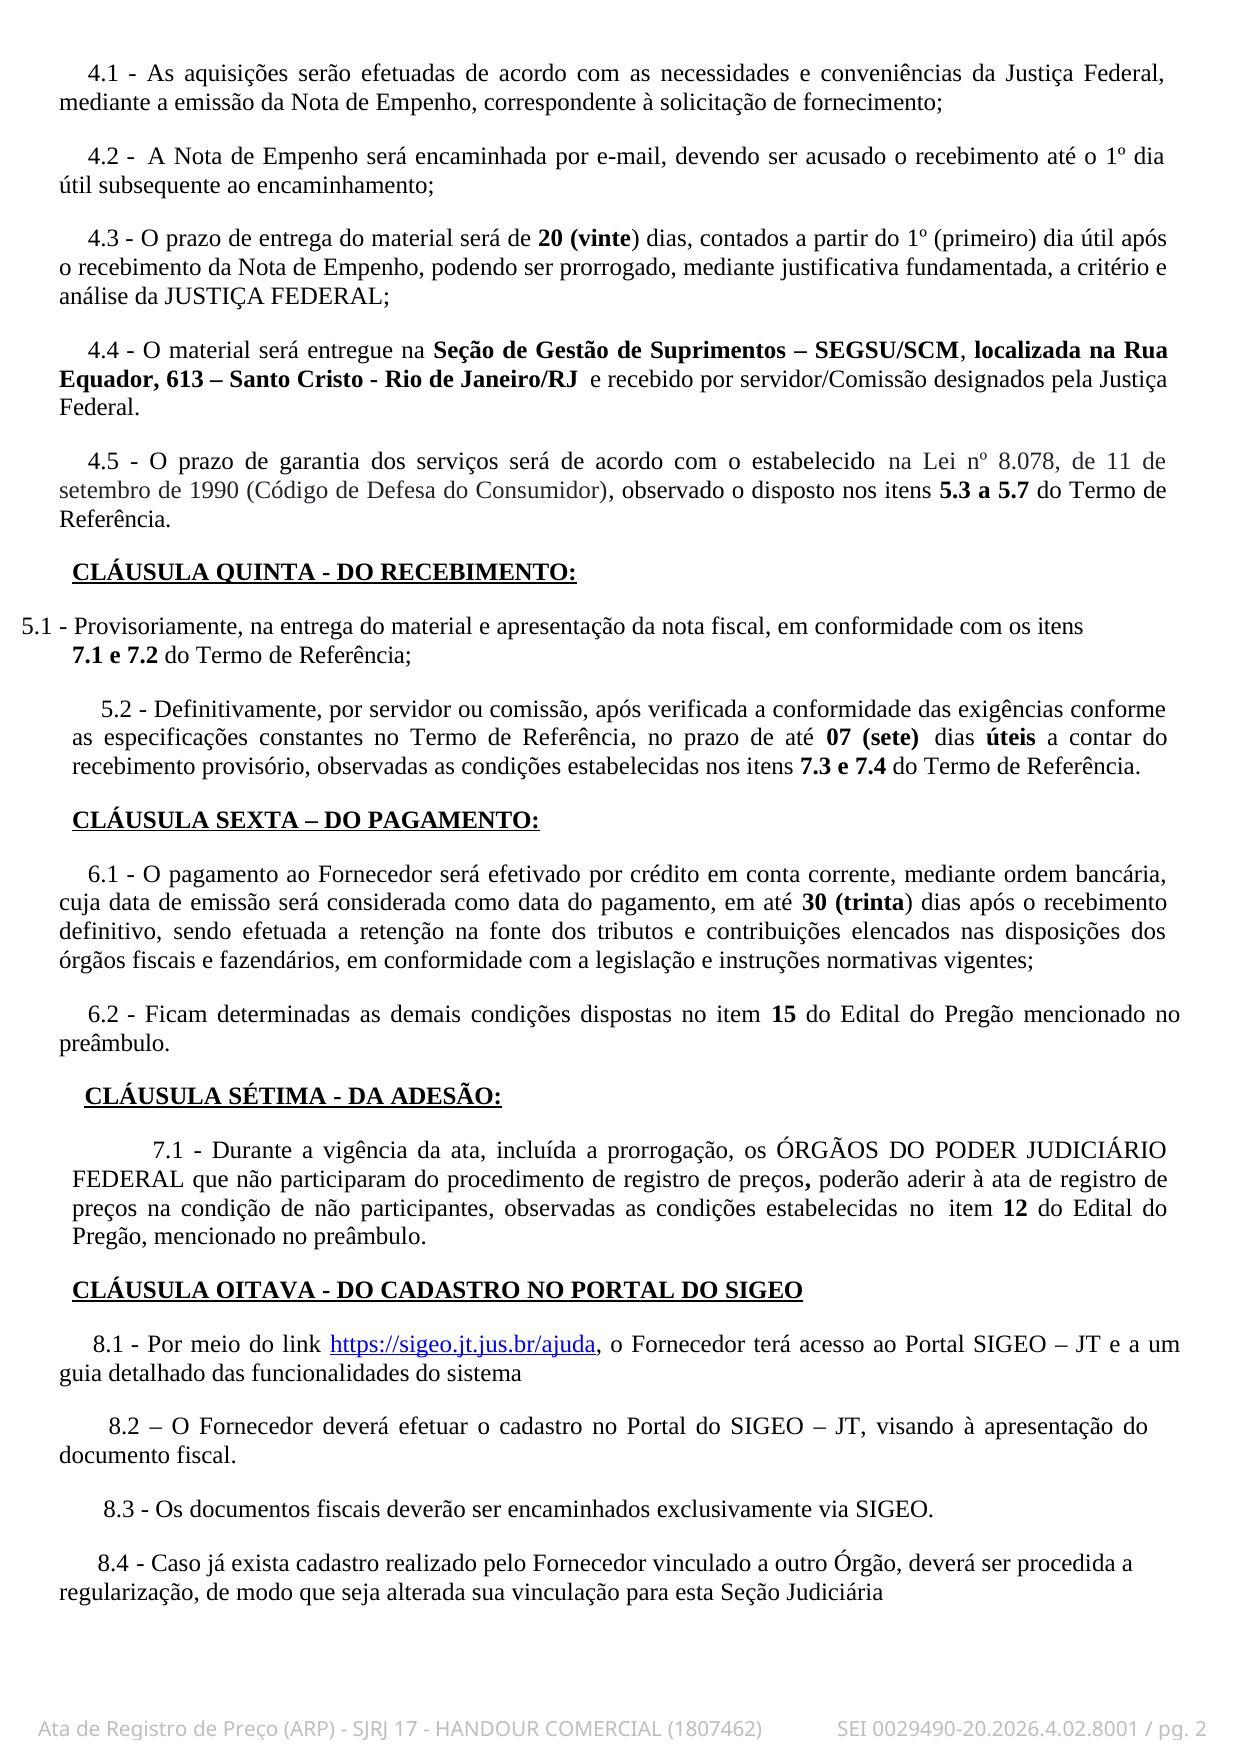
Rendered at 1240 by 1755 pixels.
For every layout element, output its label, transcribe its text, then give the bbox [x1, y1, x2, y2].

list – O Fornecedor deverá efetuar o cadastro no Portal do SIGEO – JT, visando à apresentação do documento fiscal. [59, 1411, 1166, 1469]
subtitle CLÁUSULA OITAVA - DO CADASTRO NO PORTAL DO SIGEO [72, 1275, 1181, 1304]
list - O prazo de garantia dos serviços será de acordo com o estabelecido na Lei nº 8.078, de 11 de setembro de 1990 (Código de Defesa do Consumidor), observado o disposto nos itens 5.3 a 5.7 do Termo de Referência. [59, 446, 1167, 532]
text 7.1 e 7.2 do Termo de Referência; [72, 640, 1181, 669]
list - A Nota de Empenho será encaminhada por e-mail, devendo ser acusado o recebimento até o 1º dia útil subsequente ao encaminhamento; [59, 141, 1165, 198]
subtitle CLÁUSULA SEXTA – DO PAGAMENTO: [72, 805, 1181, 834]
list - O pagamento ao Fornecedor será efetivado por crédito em conta corrente, mediante ordem bancária, cuja data de emissão será considerada como data do pagamento, em até 30 (trinta) dias após o recebimento definitivo, sendo efetuada a retenção na fonte dos tributos e contribuições elencados nas disposições dos órgãos fiscais e fazendários, em conformidade com a legislação e instruções normativas vigentes; [59, 859, 1167, 974]
list - O material será entregue na Seção de Gestão de Suprimentos – SEGSU/SCM, localizada na Rua Equador, 613 – Santo Cristo - Rio de Janeiro/RJ e recebido por servidor/Comissão designados pela Justiça Federal. [59, 335, 1168, 421]
list - As aquisições serão efetuadas de acordo com as necessidades e conveniências da Justiça Federal, mediante a emissão da Nota de Empenho, correspondente à solicitação de fornecimento; [59, 58, 1166, 116]
list - O prazo de entrega do material será de 20 (vinte) dias, contados a partir do 1º (primeiro) dia útil após o recebimento da Nota de Empenho, podendo ser prorrogado, mediante justificativa fundamentada, a critério e análise da JUSTIÇA FEDERAL; [59, 223, 1168, 310]
list - Definitivamente, por servidor ou comissão, após verificada a conformidade das exigências conforme as especificações constantes no Termo de Referência, no prazo de até 07 (sete) dias úteis a contar do recebimento provisório, observadas as condições estabelecidas nos itens 7.3 e 7.4 do Termo de Referência. [72, 694, 1168, 780]
list - Por meio do link https://sigeo.jt.jus.br/ajuda, o Fornecedor terá acesso ao Portal SIGEO – JT e a um guia detalhado das funcionalidades do sistema [59, 1329, 1181, 1386]
list - Os documentos fiscais deverão ser encaminhados exclusivamente via SIGEO. [103, 1494, 1181, 1523]
list - Ficam determinadas as demais condições dispostas no item 15 do Edital do Pregão mencionado no preâmbulo. [59, 999, 1181, 1056]
subtitle CLÁUSULA QUINTA - DO RECEBIMENTO: [72, 557, 1181, 586]
list - Caso já exista cadastro realizado pelo Fornecedor vinculado a outro Órgão, deverá ser procedida a regularização, de modo que seja alterada sua vinculação para esta Seção Judiciária [59, 1548, 1168, 1605]
list - Provisoriamente, na entrega do material e apresentação da nota fiscal, em conformidade com os itens [21, 611, 1181, 640]
text 7.1 - Durante a vigência da ata, incluída a prorrogação, os ÓRGÃOS DO PODER JUDICIÁRIO FEDERAL que não participaram do procedimento de registro de preços, poderão aderir à ata de registro de preços na condição de não participantes, observadas as condições estabelecidas no item 12 do Edital do Pregão, mencionado no preâmbulo. [72, 1135, 1168, 1250]
subtitle CLÁUSULA SÉTIMA - DA ADESÃO: [84, 1081, 1181, 1110]
